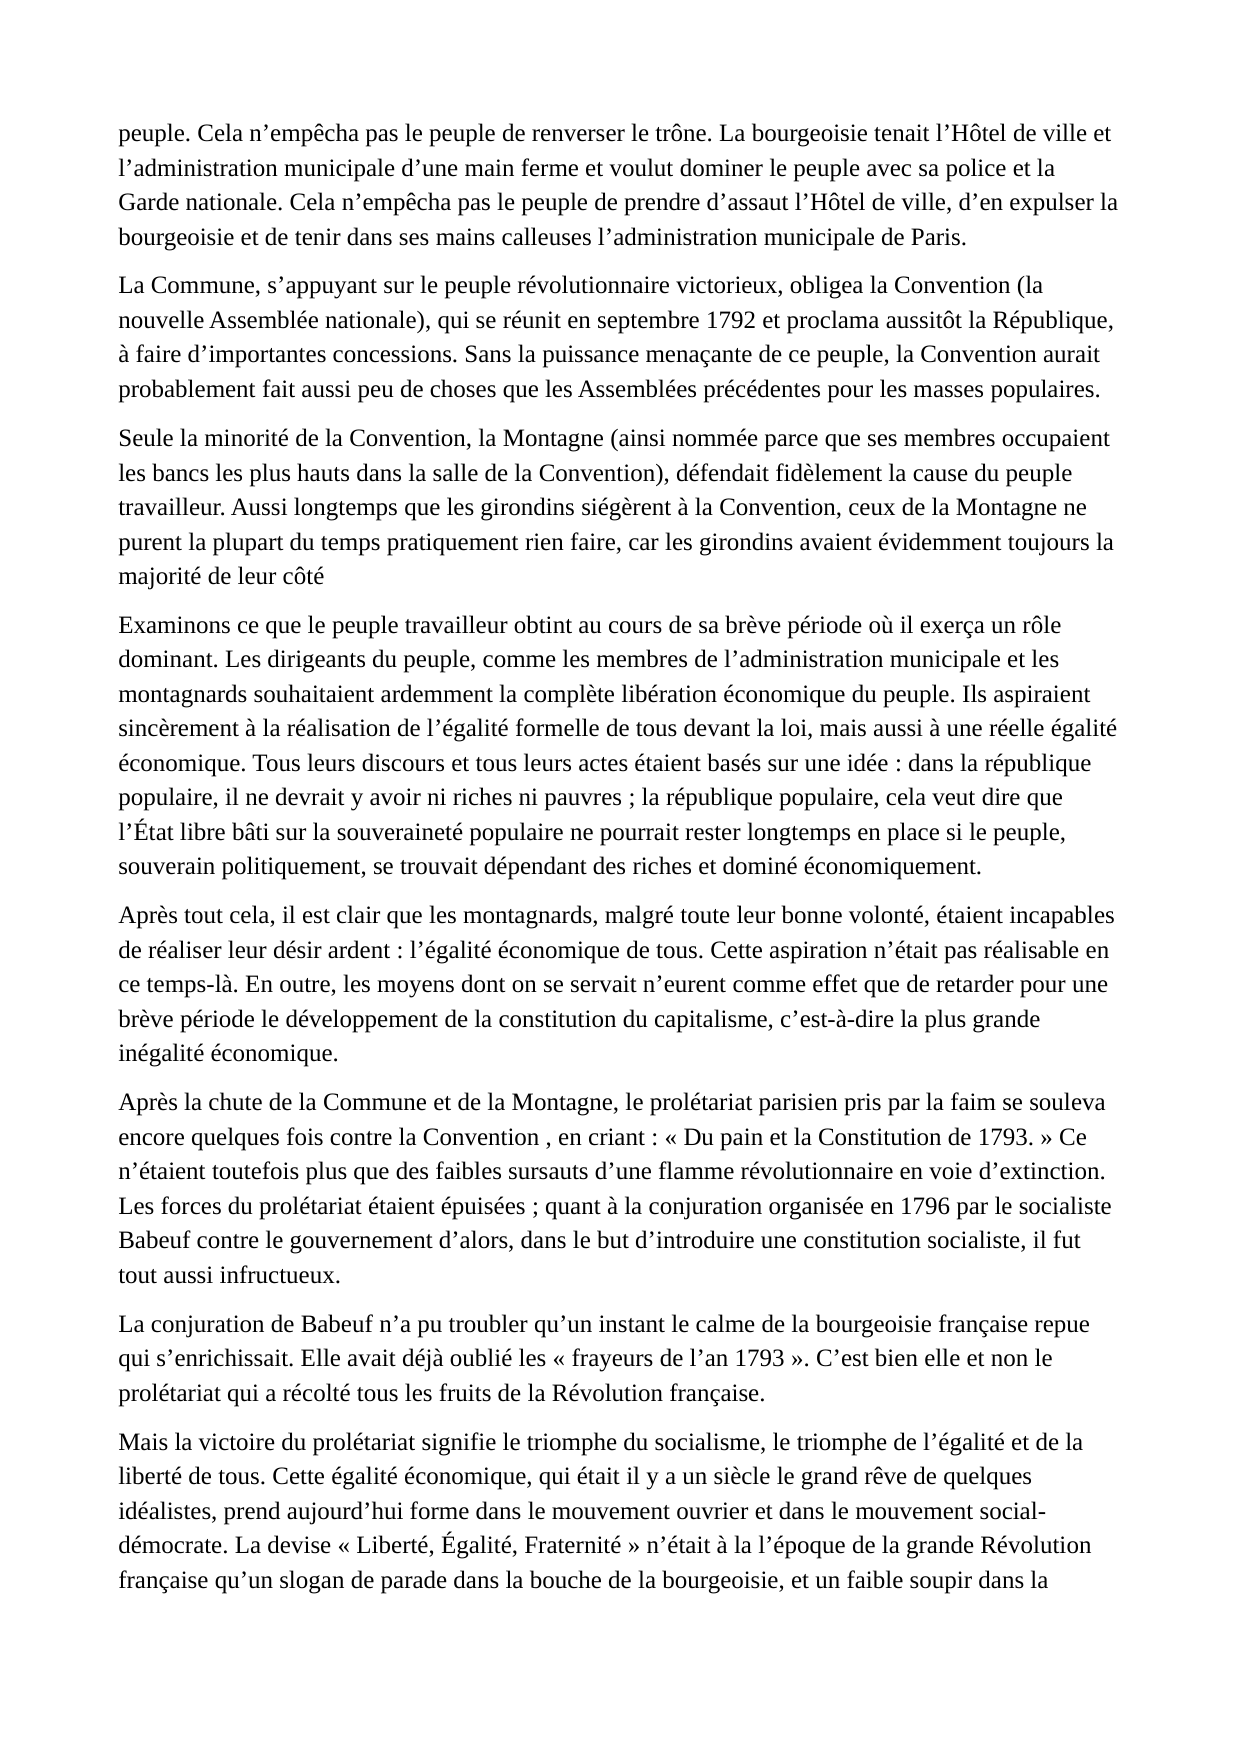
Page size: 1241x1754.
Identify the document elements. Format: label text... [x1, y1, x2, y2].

text Après tout cela, il est clair que les montagnards, malgré toute leur bonne volonté, étaient incapables de réaliser leur désir ardent : l’égalité économique de tous. Cette aspiration n’était pas réalisable en ce temps-là. En outre, les moyens dont on se servait n’eurent comme effet que de retarder pour une brève période le développement de la constitution du capitalisme, c’est-à-dire la plus grande inégalité économique. [118, 901, 1122, 1067]
text La Commune, s’appuyant sur le peuple révolutionnaire victorieux, obligea la Convention (la nouvelle Assemblée nationale), qui se réunit en septembre 1792 et proclama aussitôt la République, à faire d’importantes concessions. Sans la puissance menaçante de ce peuple, la Convention aurait probablement fait aussi peu de choses que les Assemblées précédentes pour les masses populaires. [118, 271, 1122, 403]
text Après la chute de la Commune et de la Montagne, le prolétariat parisien pris par la faim se souleva encore quelques fois contre la Convention , en criant : « Du pain et la Constitution de 1793. » Ce n’étaient toutefois plus que des faibles sursauts d’une flamme révolutionnaire en voie d’extinction. Les forces du prolétariat étaient épuisées ; quant à la conjuration organisée en 1796 par le socialiste Babeuf contre le gouvernement d’alors, dans le but d’introduire une constitution socialiste, il fut tout aussi infructueux. [118, 1087, 1122, 1289]
text Examinons ce que le peuple travailleur obtint au cours de sa brève période où il exerça un rôle dominant. Les dirigeants du peuple, comme les membres de l’administration municipale et les montagnards souhaitaient ardemment la complète libération économique du peuple. Ils aspiraient sincèrement à la réalisation de l’égalité formelle de tous devant la loi, mais aussi à une réelle égalité économique. Tous leurs discours et tous leurs actes étaient basés sur une idée : dans la république populaire, il ne devrait y avoir ni riches ni pauvres ; la république populaire, cela veut dire que l’État libre bâti sur la souveraineté populaire ne pourrait rester longtemps en place si le peuple, souverain politiquement, se trouvait dépendant des riches et dominé économiquement. [118, 610, 1122, 880]
text Seule la minorité de la Convention, la Montagne (ainsi nommée parce que ses membres occupaient les bancs les plus hauts dans la salle de la Convention), défendait fidèlement la cause du peuple travailleur. Aussi longtemps que les girondins siégèrent à la Convention, ceux de la Montagne ne purent la plupart du temps pratiquement rien faire, car les girondins avaient évidemment toujours la majorité de leur côté [118, 423, 1122, 590]
text Mais la victoire du prolétariat signifie le triomphe du socialisme, le triomphe de l’égalité et de la liberté de tous. Cette égalité économique, qui était il y a un siècle le grand rêve de quelques idéalistes, prend aujourd’hui forme dans le mouvement ouvrier et dans le mouvement social-démocrate. La devise « Liberté, Égalité, Fraternité » n’était à la l’époque de la grande Révolution française qu’un slogan de parade dans la bouche de la bourgeoisie, et un faible soupir dans la [118, 1427, 1122, 1594]
text La conjuration de Babeuf n’a pu troubler qu’un instant le calme de la bourgeoisie française repue qui s’enrichissait. Elle avait déjà oublié les « frayeurs de l’an 1793 ». C’est bien elle et non le prolétariat qui a récolté tous les fruits de la Révolution française. [118, 1309, 1122, 1407]
text peuple. Cela n’empêcha pas le peuple de renverser le trône. La bourgeoisie tenait l’Hôtel de ville et l’administration municipale d’une main ferme et voulut dominer le peuple avec sa police et la Garde nationale. Cela n’empêcha pas le peuple de prendre d’assaut l’Hôtel de ville, d’en expulser la bourgeoisie et de tenir dans ses mains calleuses l’administration municipale de Paris. [118, 118, 1122, 250]
